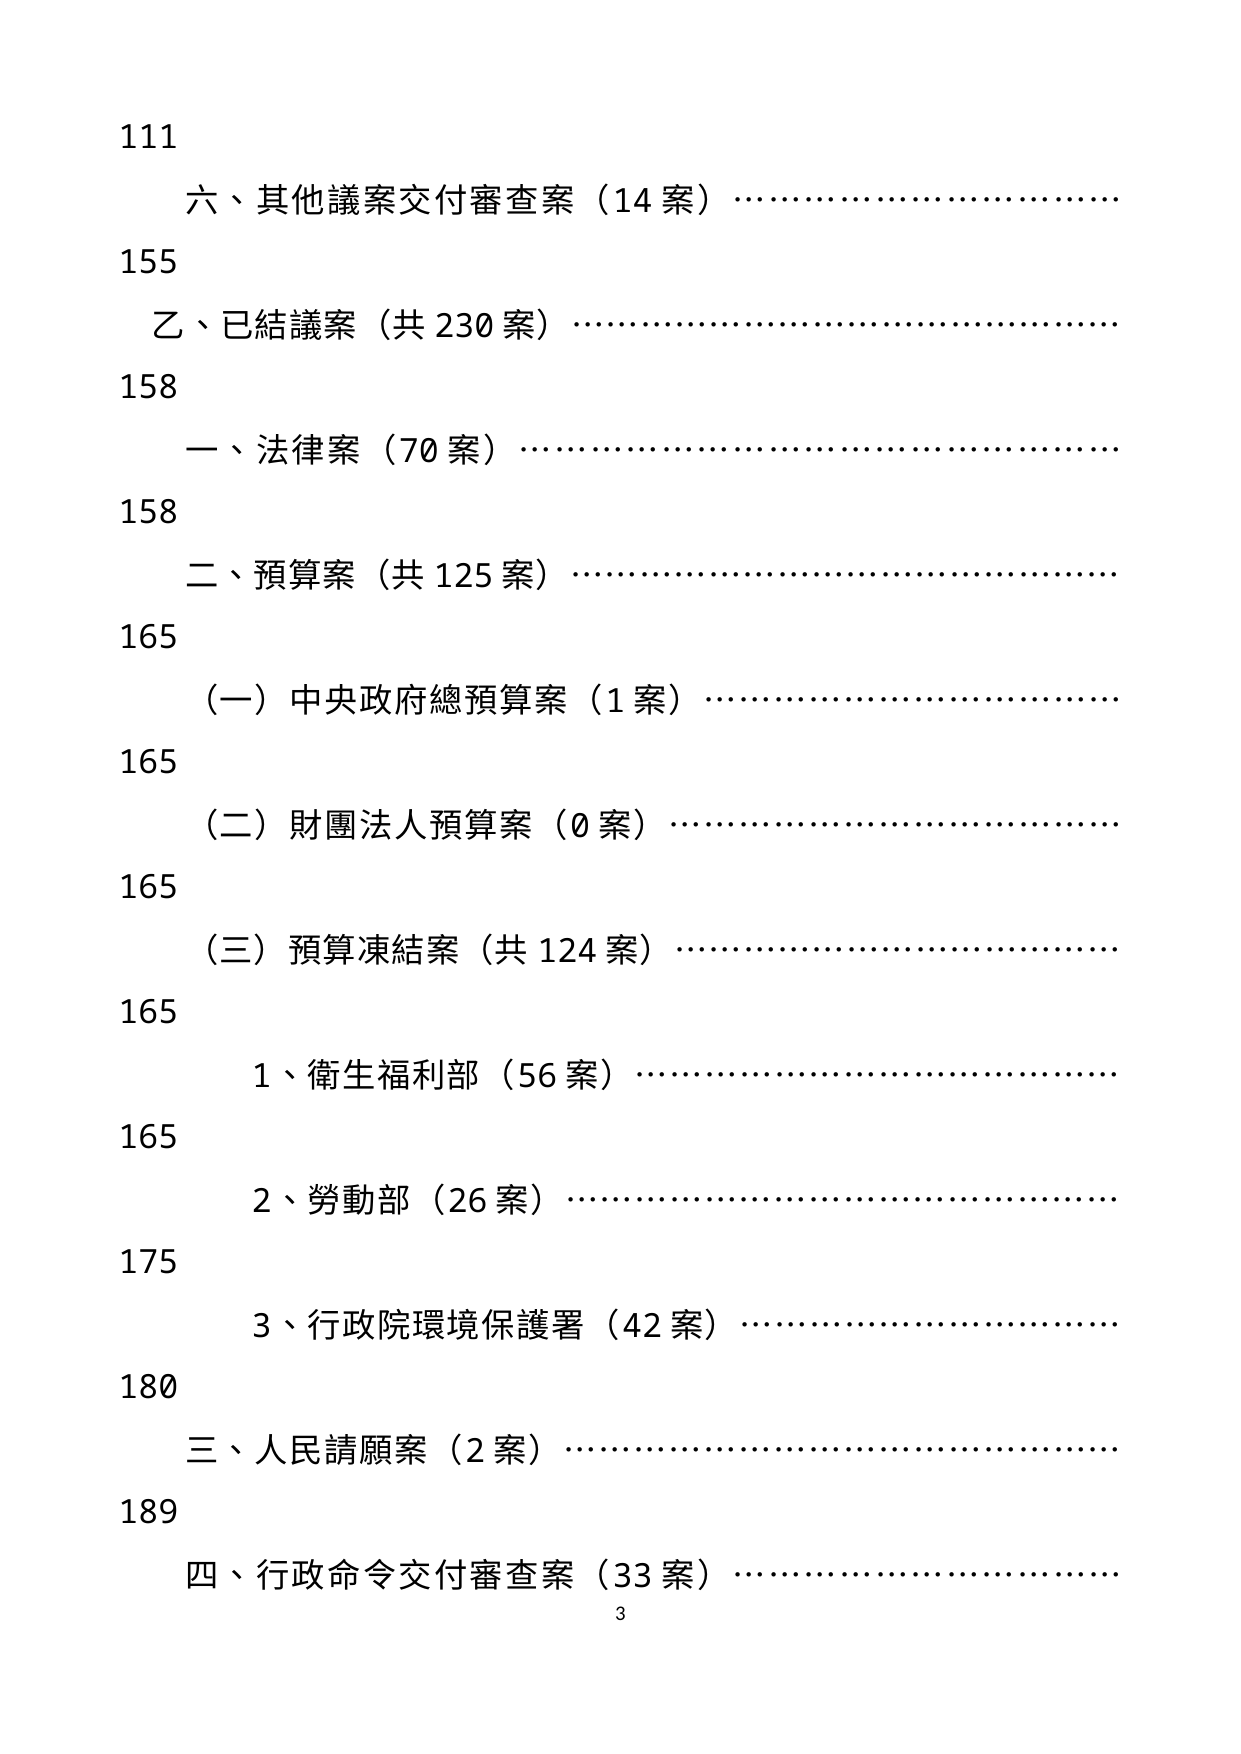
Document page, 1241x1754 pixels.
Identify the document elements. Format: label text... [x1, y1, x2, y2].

text 四、行政命令交付審查案（33案）…………………………… [118, 1532, 1122, 1594]
text 1、衛生福利部（56案）……………………………………165 [118, 1032, 1122, 1157]
text （二）財團法人預算案（0案）…………………………………165 [118, 782, 1122, 907]
text 3、行政院環境保護署（42案）……………………………180 [118, 1282, 1122, 1407]
text 二、預算案（共125案）…………………………………………165 [118, 532, 1122, 657]
text 三、人民請願案（2案）…………………………………………189 [118, 1407, 1122, 1532]
text 2、勞動部（26案）…………………………………………175 [118, 1157, 1122, 1282]
text 六、其他議案交付審查案（14案）…………………………… 155 [118, 157, 1122, 282]
text （一）中央政府總預算案（1案）………………………………165 [118, 657, 1122, 782]
text 乙、已結議案（共230案）…………………………………………158 [118, 282, 1122, 407]
text 一、法律案（70案）…………………………………………… 158 [118, 407, 1122, 532]
text （三）預算凍結案（共124案）…………………………………165 [118, 907, 1122, 1032]
text 111 [118, 94, 1122, 157]
